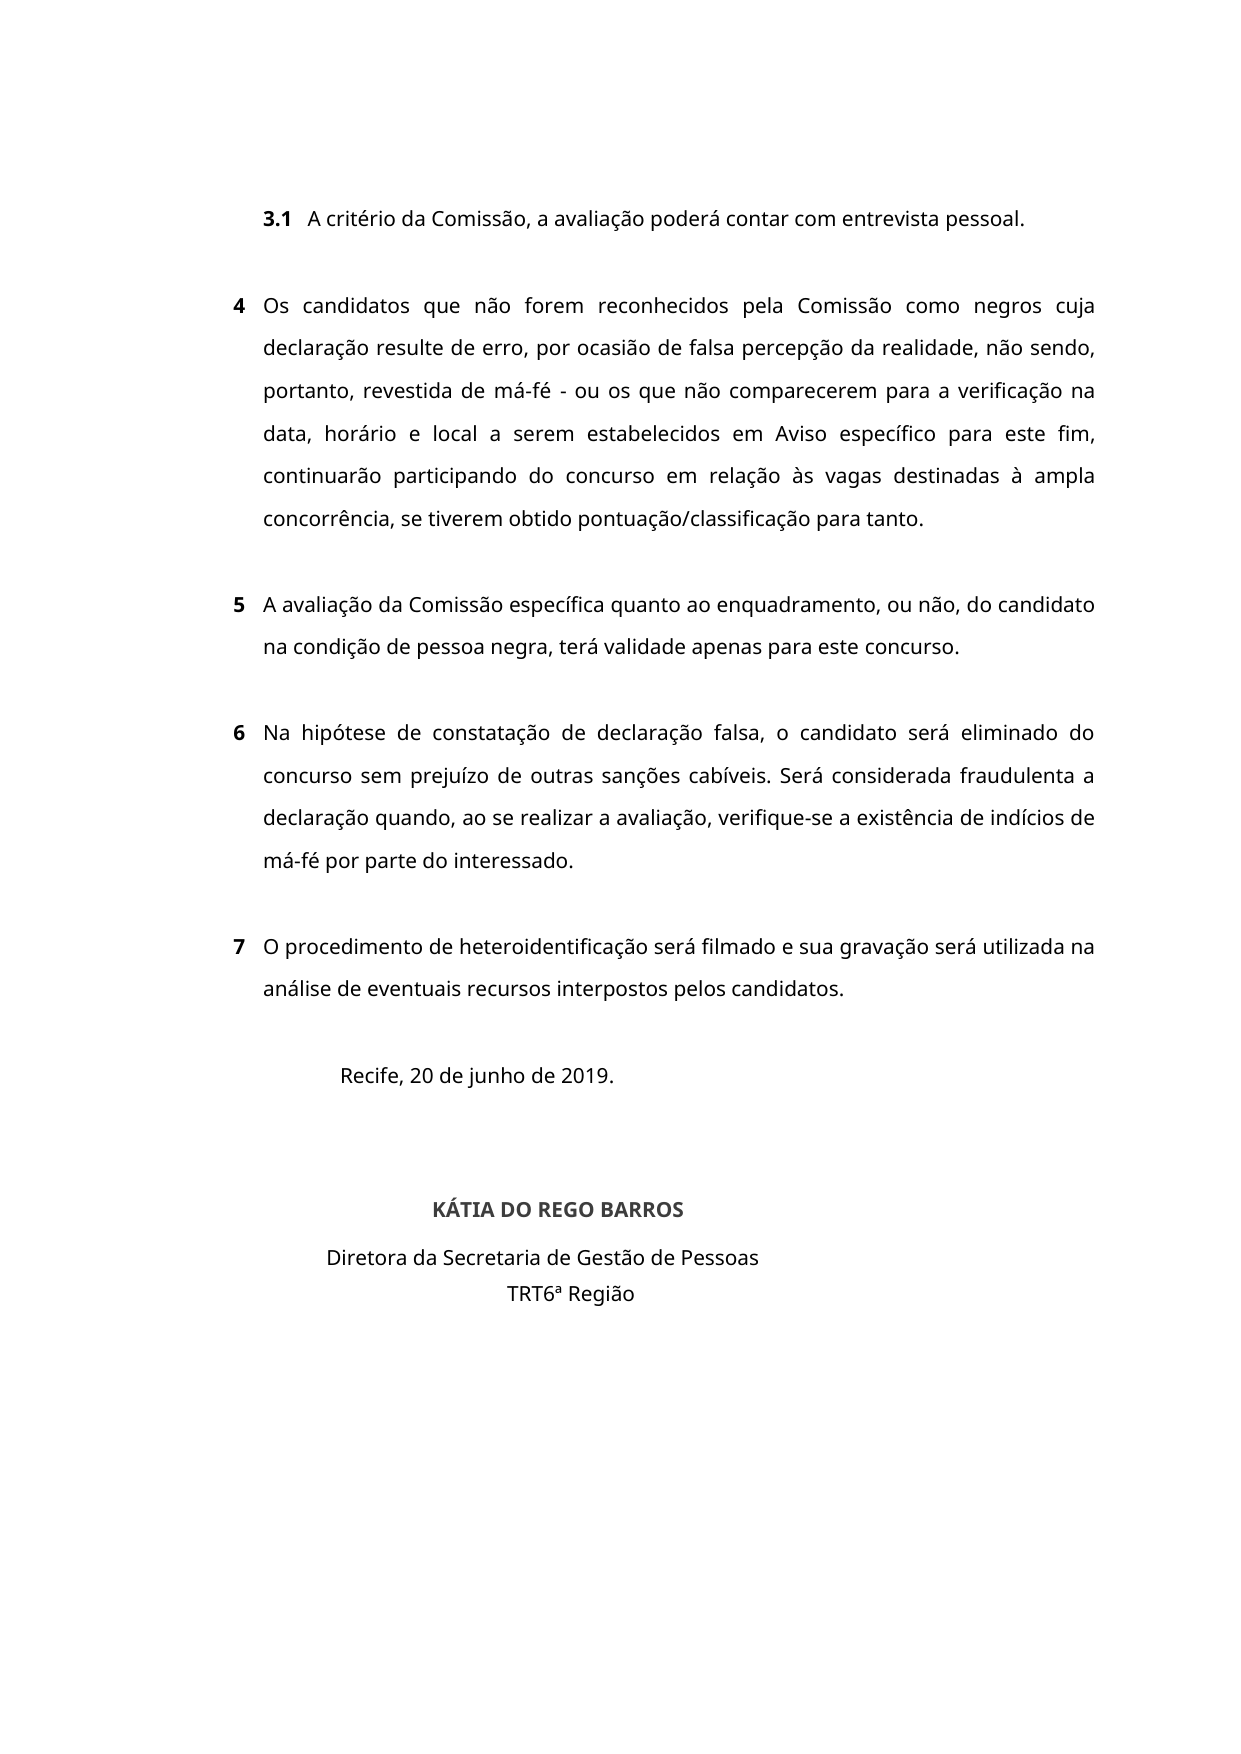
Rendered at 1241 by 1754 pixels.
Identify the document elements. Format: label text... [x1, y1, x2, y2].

text TRT6ª Região [432, 1279, 856, 1307]
subtitle Diretora da Secretaria de Gestão de Pessoas [207, 1243, 857, 1271]
text Recife, 20 de junho de 2019. [340, 1061, 856, 1089]
list A avaliação da Comissão específica quanto ao enquadramento, ou não, do candidato na condição de pessoa negra, terá validade apenas para este concurso. [233, 590, 1096, 661]
list O procedimento de heteroidentificação será filmado e sua gravação será utilizada na análise de eventuais recursos interpostos pelos candidatos. [233, 932, 1096, 1003]
subtitle KÁTIA DO REGO BARROS [432, 1196, 857, 1224]
list Os candidatos que não forem reconhecidos pela Comissão como negros cuja declaração resulte de erro, por ocasião de falsa percepção da realidade, não sendo, portanto, revestida de má-fé - ou os que não comparecerem para a verificação na data, horário e local a serem estabelecidos em Aviso específico para este fim, continuarão participando do concurso em relação às vagas destinadas à ampla concorrência, se tiverem obtido pontuação/classificação para tanto. [233, 291, 1097, 532]
list A critério da Comissão, a avaliação poderá contar com entrevista pessoal. [263, 204, 1107, 233]
list Na hipótese de constatação de declaração falsa, o candidato será eliminado do concurso sem prejuízo de outras sanções cabíveis. Será considerada fraudulenta a declaração quando, ao se realizar a avaliação, verifique-se a existência de indícios de má-fé por parte do interessado. [233, 718, 1096, 874]
